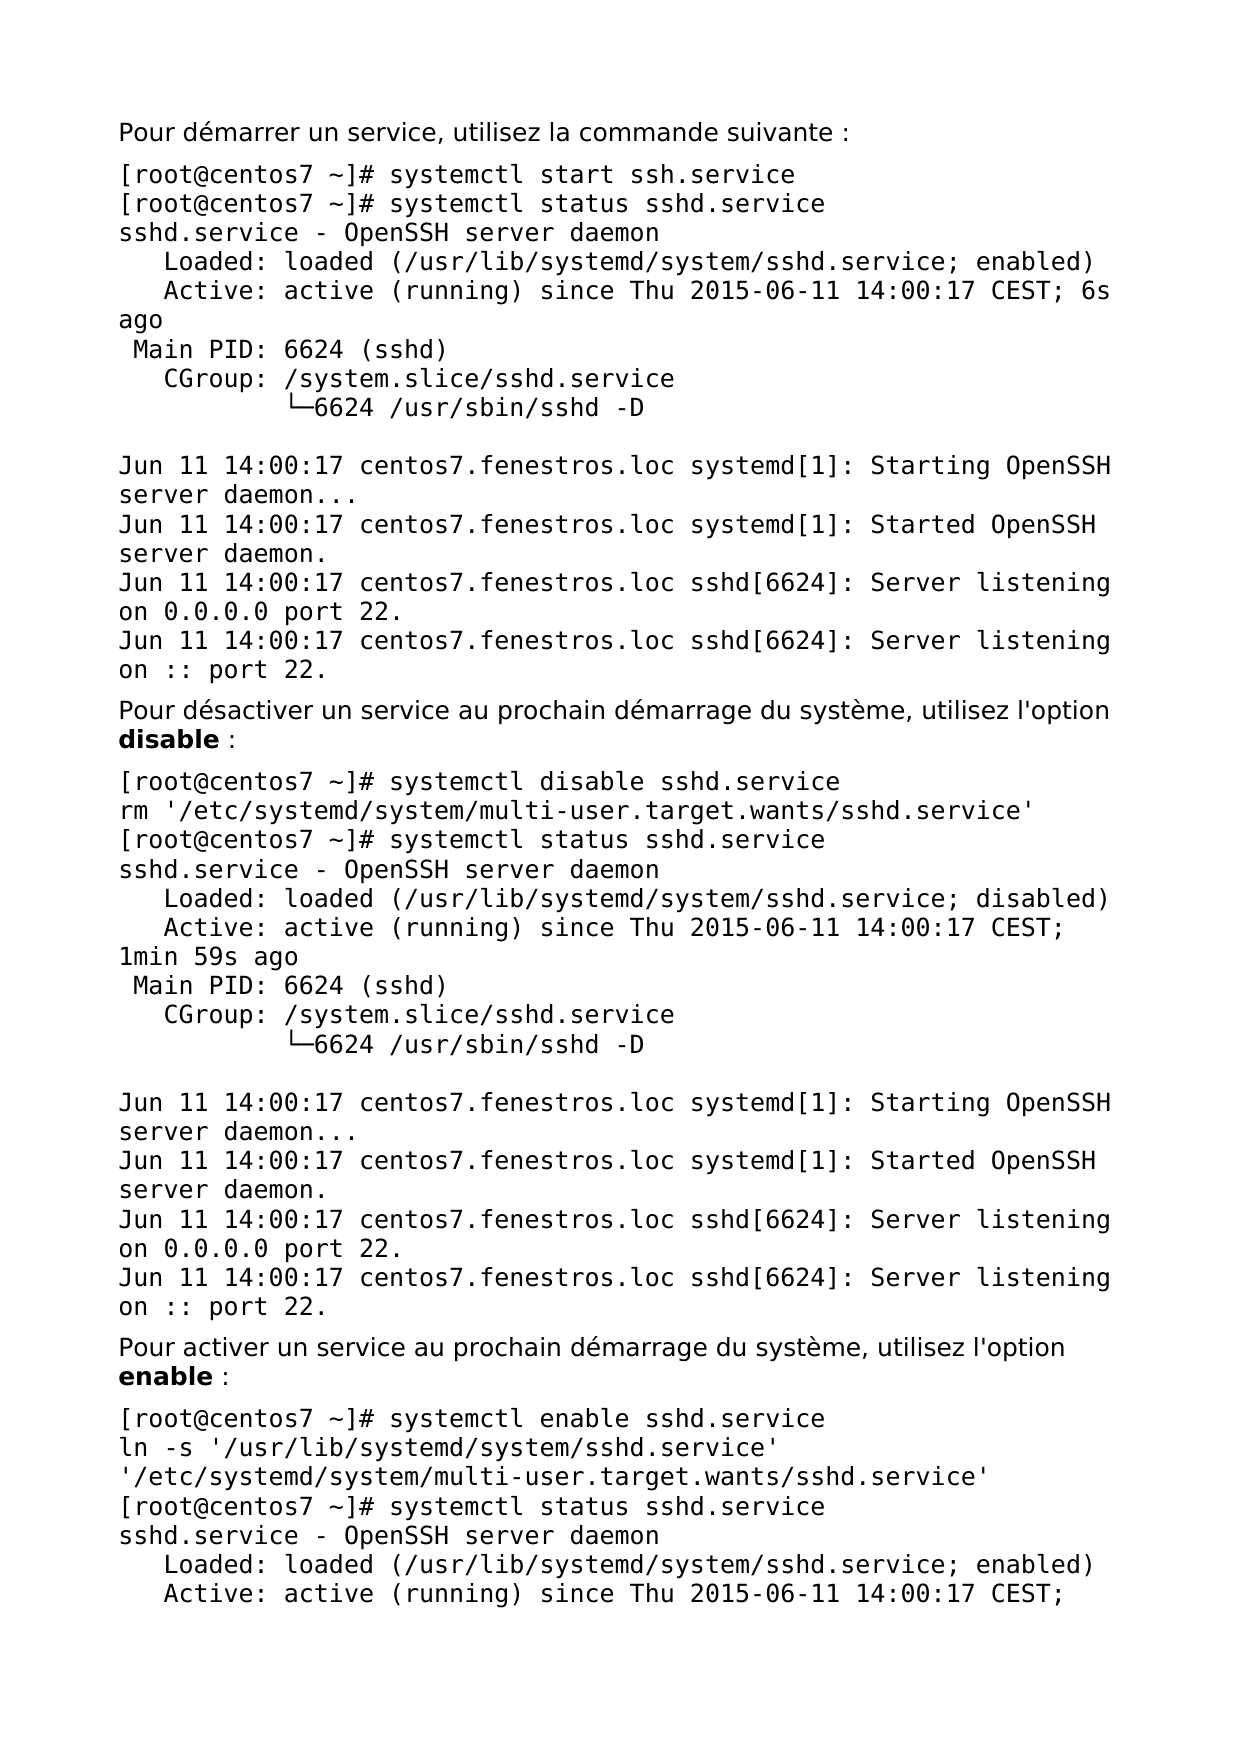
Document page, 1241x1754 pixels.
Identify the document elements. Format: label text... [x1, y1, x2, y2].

text Pour activer un service au prochain démarrage du système, utilisez l'option enable : [118, 1333, 1122, 1392]
text [root@centos7 ~]# systemctl start ssh.service [root@centos7 ~]# systemctl status sshd.service sshd.service - OpenSSH server daemon Loaded: loaded (/usr/lib/systemd/system/sshd.service; enabled) Active: active (running) since Thu 2015-06-11 14:00:17 CEST; 6s ago Main PID: 6624 (sshd) CGroup: /system.slice/sshd.service └─6624 /usr/sbin/sshd -D Jun 11 14:00:17 centos7.fenestros.loc systemd[1]: Starting OpenSSH server daemon... Jun 11 14:00:17 centos7.fenestros.loc systemd[1]: Started OpenSSH server daemon. Jun 11 14:00:17 centos7.fenestros.loc sshd[6624]: Server listening on 0.0.0.0 port 22. Jun 11 14:00:17 centos7.fenestros.loc sshd[6624]: Server listening on :: port 22. [118, 160, 1122, 685]
text [root@centos7 ~]# systemctl disable sshd.service rm '/etc/systemd/system/multi-user.target.wants/sshd.service' [root@centos7 ~]# systemctl status sshd.service sshd.service - OpenSSH server daemon Loaded: loaded (/usr/lib/systemd/system/sshd.service; disabled) Active: active (running) since Thu 2015-06-11 14:00:17 CEST; 1min 59s ago Main PID: 6624 (sshd) CGroup: /system.slice/sshd.service └─6624 /usr/sbin/sshd -D Jun 11 14:00:17 centos7.fenestros.loc systemd[1]: Starting OpenSSH server daemon... Jun 11 14:00:17 centos7.fenestros.loc systemd[1]: Started OpenSSH server daemon. Jun 11 14:00:17 centos7.fenestros.loc sshd[6624]: Server listening on 0.0.0.0 port 22. Jun 11 14:00:17 centos7.fenestros.loc sshd[6624]: Server listening on :: port 22. [118, 767, 1122, 1322]
text [root@centos7 ~]# systemctl enable sshd.service ln -s '/usr/lib/systemd/system/sshd.service' '/etc/systemd/system/multi-user.target.wants/sshd.service' [root@centos7 ~]# systemctl status sshd.service sshd.service - OpenSSH server daemon Loaded: loaded (/usr/lib/systemd/system/sshd.service; enabled) Active: active (running) since Thu 2015-06-11 14:00:17 CEST; [118, 1404, 1122, 1608]
text Pour démarrer un service, utilisez la commande suivante : [118, 118, 1122, 147]
text Pour désactiver un service au prochain démarrage du système, utilisez l'option disable : [118, 697, 1122, 755]
